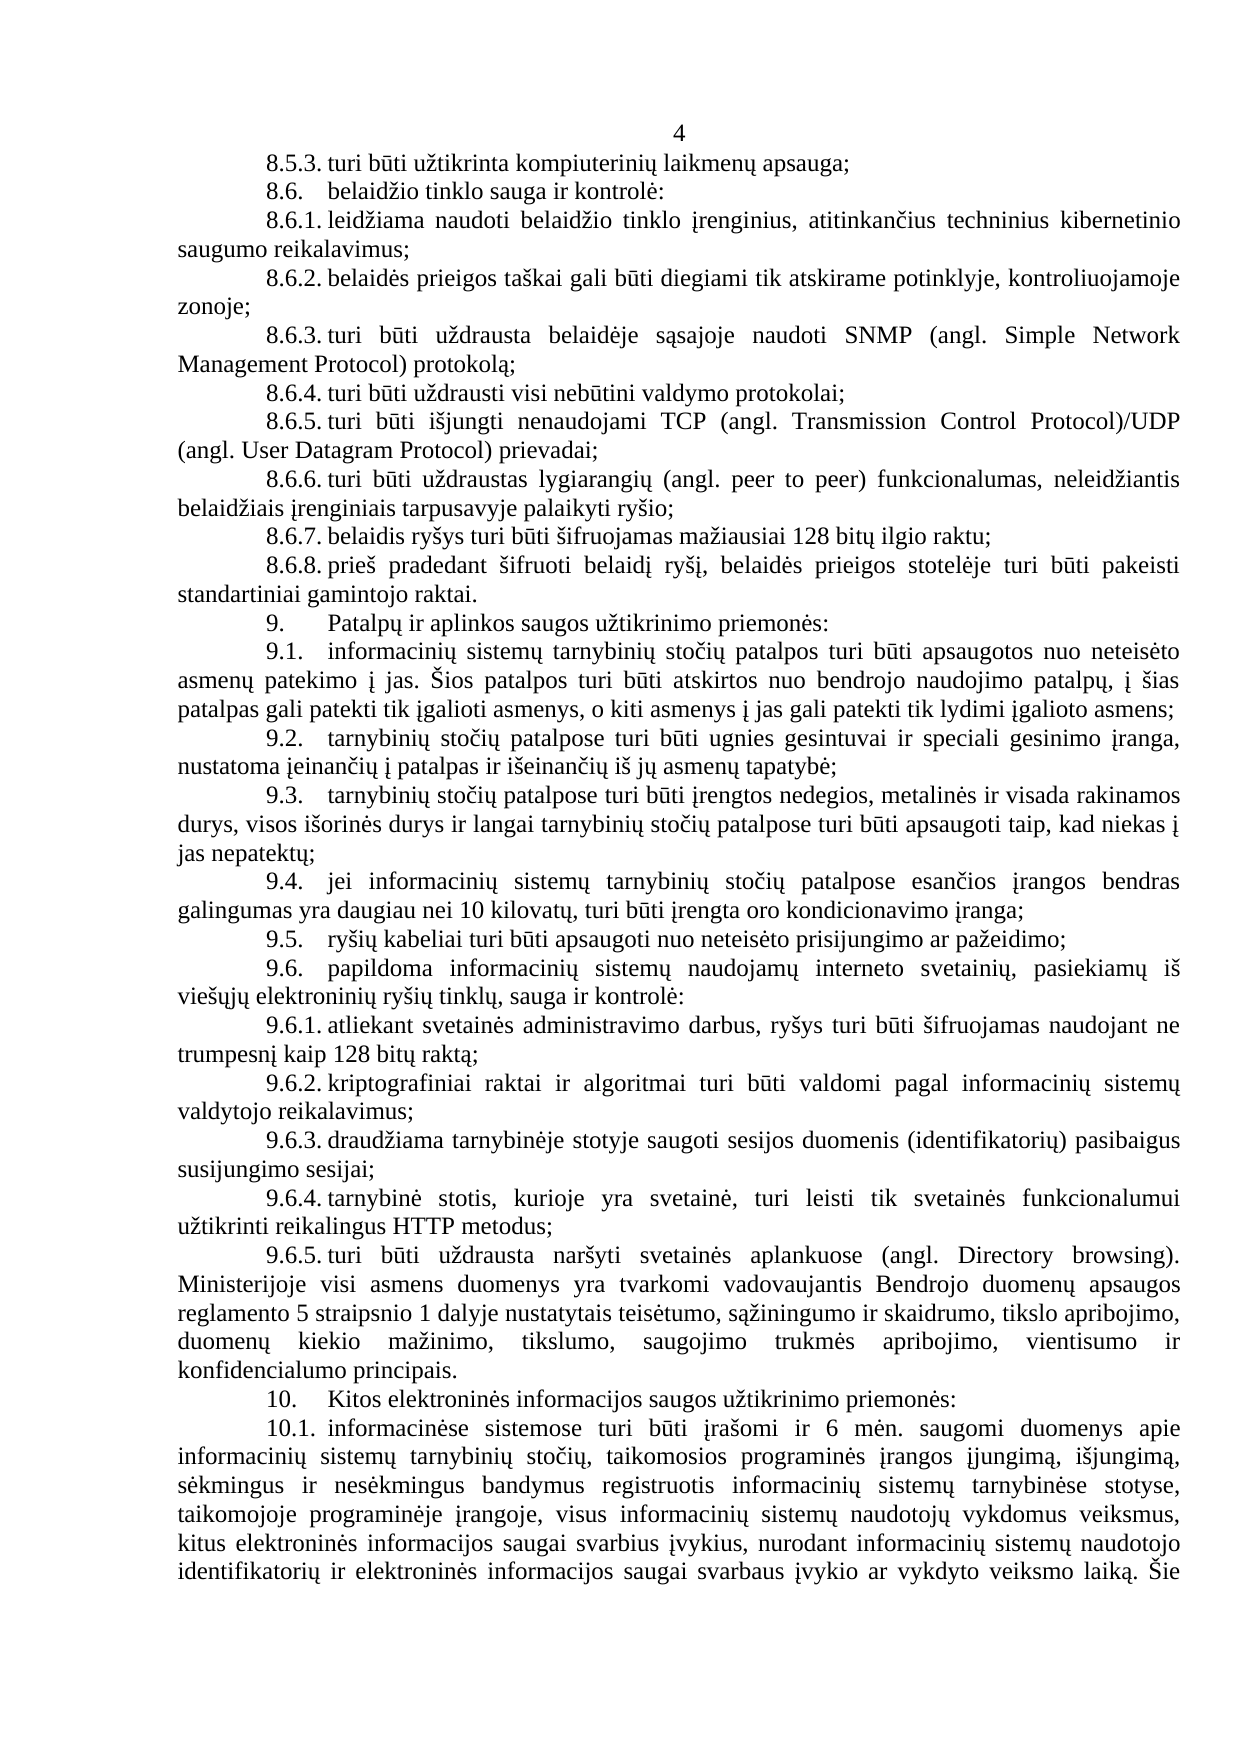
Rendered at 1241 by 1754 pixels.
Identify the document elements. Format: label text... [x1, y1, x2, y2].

text 9.3. tarnybinių stočių patalpose turi būti įrengtos nedegios, metalinės ir visada rakinamos durys, visos išorinės durys ir langai tarnybinių stočių patalpose turi būti apsaugoti taip, kad niekas į jas nepatektų; [177, 780, 1181, 866]
text 9.5. ryšių kabeliai turi būti apsaugoti nuo neteisėto prisijungimo ar pažeidimo; [177, 924, 1181, 953]
text 9.6.1. atliekant svetainės administravimo darbus, ryšys turi būti šifruojamas naudojant ne trumpesnį kaip 128 bitų raktą; [177, 1010, 1181, 1068]
text 8.6. belaidžio tinklo sauga ir kontrolė: [177, 176, 1181, 205]
text 9.1. informacinių sistemų tarnybinių stočių patalpos turi būti apsaugotos nuo neteisėto asmenų patekimo į jas. Šios patalpos turi būti atskirtos nuo bendrojo naudojimo patalpų, į šias patalpas gali patekti tik įgalioti asmenys, o kiti asmenys į jas gali patekti tik lydimi įgalioto asmens; [177, 636, 1181, 723]
text 8.5.3. turi būti užtikrinta kompiuterinių laikmenų apsauga; [177, 148, 1181, 176]
text 8.6.3. turi būti uždrausta belaidėje sąsajoje naudoti SNMP (angl. Simple Network Management Protocol) protokolą; [177, 320, 1181, 378]
text 9.4. jei informacinių sistemų tarnybinių stočių patalpose esančios įrangos bendras galingumas yra daugiau nei 10 kilovatų, turi būti įrengta oro kondicionavimo įranga; [177, 866, 1181, 924]
text 9.6.2. kriptografiniai raktai ir algoritmai turi būti valdomi pagal informacinių sistemų valdytojo reikalavimus; [177, 1068, 1181, 1125]
text 8.6.2. belaidės prieigos taškai gali būti diegiami tik atskirame potinklyje, kontroliuojamoje zonoje; [177, 263, 1181, 320]
text 9.6.5. turi būti uždrausta naršyti svetainės aplankuose (angl. Directory browsing). Ministerijoje visi asmens duomenys yra tvarkomi vadovaujantis Bendrojo duomenų apsaugos reglamento 5 straipsnio 1 dalyje nustatytais teisėtumo, sąžiningumo ir skaidrumo, tikslo apribojimo, duomenų kiekio mažinimo, tikslumo, saugojimo trukmės apribojimo, vientisumo ir konfidencialumo principais. [177, 1240, 1181, 1384]
text 9.6.4. tarnybinė stotis, kurioje yra svetainė, turi leisti tik svetainės funkcionalumui užtikrinti reikalingus HTTP metodus; [177, 1183, 1181, 1240]
text 8.6.5. turi būti išjungti nenaudojami TCP (angl. Transmission Control Protocol)/UDP (angl. User Datagram Protocol) prievadai; [177, 406, 1181, 464]
text 8.6.7. belaidis ryšys turi būti šifruojamas mažiausiai 128 bitų ilgio raktu; [177, 521, 1181, 550]
text 10.1. informacinėse sistemose turi būti įrašomi ir 6 mėn. saugomi duomenys apie informacinių sistemų tarnybinių stočių, taikomosios programinės įrangos įjungimą, išjungimą, sėkmingus ir nesėkmingus bandymus registruotis informacinių sistemų tarnybinėse stotyse, taikomojoje programinėje įrangoje, visus informacinių sistemų naudotojų vykdomus veiksmus, kitus elektroninės informacijos saugai svarbius įvykius, nurodant informacinių sistemų naudotojo identifikatorių ir elektroninės informacijos saugai svarbaus įvykio ar vykdyto veiksmo laiką. Šie [177, 1413, 1181, 1585]
text 9.2. tarnybinių stočių patalpose turi būti ugnies gesintuvai ir speciali gesinimo įranga, nustatoma įeinančių į patalpas ir išeinančių iš jų asmenų tapatybė; [177, 723, 1181, 780]
text 8.6.4. turi būti uždrausti visi nebūtini valdymo protokolai; [177, 378, 1181, 406]
text 10. Kitos elektroninės informacijos saugos užtikrinimo priemonės: [177, 1384, 1181, 1413]
text 9.6. papildoma informacinių sistemų naudojamų interneto svetainių, pasiekiamų iš viešųjų elektroninių ryšių tinklų, sauga ir kontrolė: [177, 953, 1181, 1010]
text 8.6.1. leidžiama naudoti belaidžio tinklo įrenginius, atitinkančius techninius kibernetinio saugumo reikalavimus; [177, 205, 1181, 263]
text 9.6.3. draudžiama tarnybinėje stotyje saugoti sesijos duomenis (identifikatorių) pasibaigus susijungimo sesijai; [177, 1125, 1181, 1183]
text 8.6.6. turi būti uždraustas lygiarangių (angl. peer to peer) funkcionalumas, neleidžiantis belaidžiais įrenginiais tarpusavyje palaikyti ryšio; [177, 464, 1181, 521]
text 8.6.8. prieš pradedant šifruoti belaidį ryšį, belaidės prieigos stotelėje turi būti pakeisti standartiniai gamintojo raktai. [177, 550, 1181, 608]
text 9. Patalpų ir aplinkos saugos užtikrinimo priemonės: [177, 608, 1181, 636]
